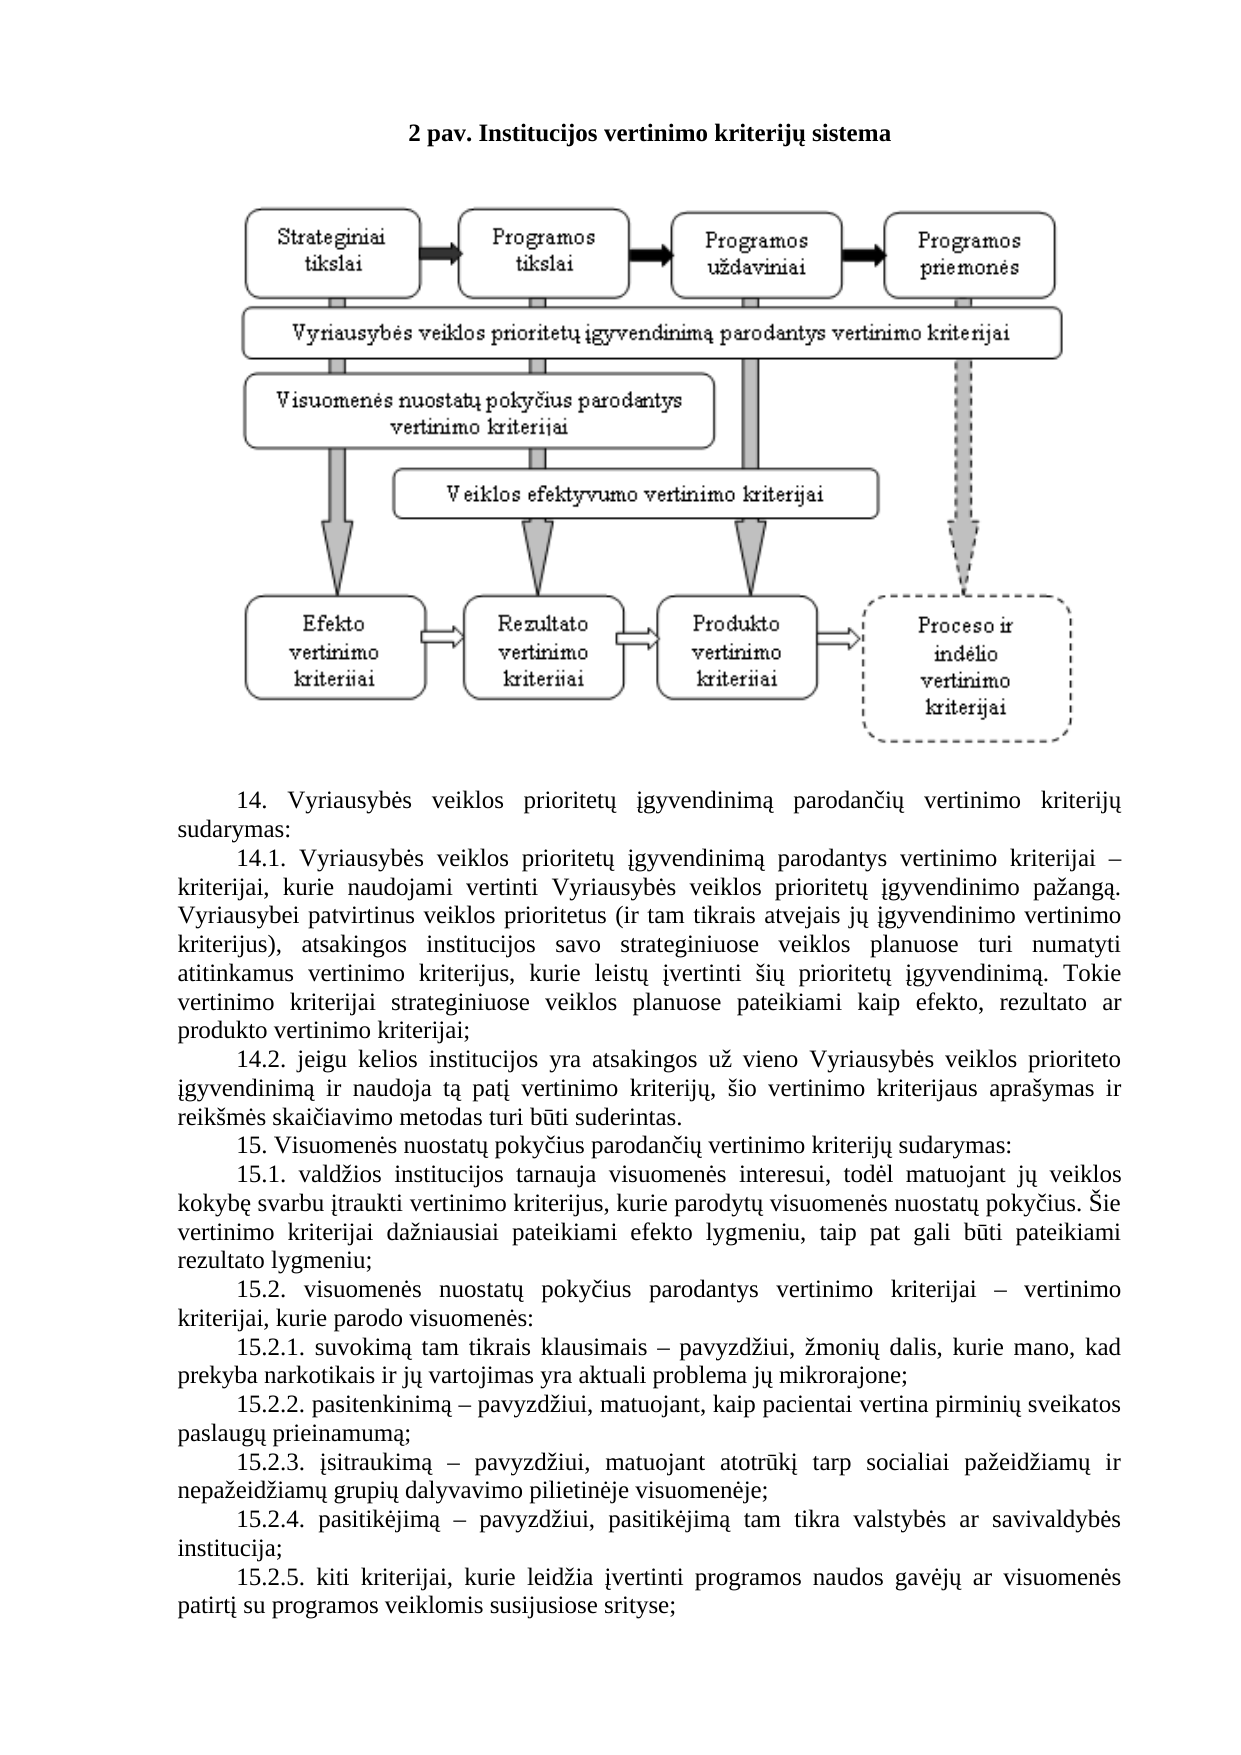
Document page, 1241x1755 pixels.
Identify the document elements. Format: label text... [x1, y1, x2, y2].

text 15.2.3. įsitraukimą – pavyzdžiui, matuojant atotrūkį tarp socialiai pažeidžiamų ir nepažeidžiamų grupių dalyvavimo pilietinėje visuomenėje; [177, 1447, 1122, 1504]
text 14.2. jeigu kelios institucijos yra atsakingos už vieno Vyriausybės veiklos prioriteto įgyvendinimą ir naudoja tą patį vertinimo kriterijų, šio vertinimo kriterijaus aprašymas ir reikšmės skaičiavimo metodas turi būti suderintas. [177, 1044, 1122, 1131]
text 2 pav. Institucijos vertinimo kriterijų sistema [177, 118, 1122, 147]
text 15.2.5. kiti kriterijai, kurie leidžia įvertinti programos naudos gavėjų ar visuomenės patirtį su programos veiklomis susijusiose srityse; [177, 1562, 1122, 1619]
text 15. Visuomenės nuostatų pokyčius parodančių vertinimo kriterijų sudarymas: [177, 1131, 1122, 1159]
text 14. Vyriausybės veiklos prioritetų įgyvendinimą parodančių vertinimo kriterijų sudarymas: [177, 786, 1122, 843]
text 15.1. valdžios institucijos tarnauja visuomenės interesui, todėl matuojant jų veiklos kokybę svarbu įtraukti vertinimo kriterijus, kurie parodytų visuomenės nuostatų pokyčius. Šie vertinimo kriterijai dažniausiai pateikiami efekto lygmeniu, taip pat gali būti pateikiami rezultato lygmeniu; [177, 1159, 1122, 1274]
text 15.2.1. suvokimą tam tikrais klausimais – pavyzdžiui, žmonių dalis, kurie mano, kad prekyba narkotikais ir jų vartojimas yra aktuali problema jų mikrorajone; [177, 1332, 1122, 1389]
text 15.2.2. pasitenkinimą – pavyzdžiui, matuojant, kaip pacientai vertina pirminių sveikatos paslaugų prieinamumą; [177, 1389, 1122, 1447]
text 15.2.4. pasitikėjimą – pavyzdžiui, pasitikėjimą tam tikra valstybės ar savivaldybės institucija; [177, 1504, 1122, 1562]
text 15.2. visuomenės nuostatų pokyčius parodantys vertinimo kriterijai – vertinimo kriterijai, kurie parodo visuomenės: [177, 1274, 1122, 1332]
text 14.1. Vyriausybės veiklos prioritetų įgyvendinimą parodantys vertinimo kriterijai – kriterijai, kurie naudojami vertinti Vyriausybės veiklos prioritetų įgyvendinimo pažangą. Vyriausybei patvirtinus veiklos prioritetus (ir tam tikrais atvejais jų įgyvendinimo vertinimo kriterijus), atsakingos institucijos savo strateginiuose veiklos planuose turi numatyti atitinkamus vertinimo kriterijus, kurie leistų įvertinti šių prioritetų įgyvendinimą. Tokie vertinimo kriterijai strateginiuose veiklos planuose pateikiami kaip efekto, rezultato ar produkto vertinimo kriterijai; [177, 843, 1122, 1044]
